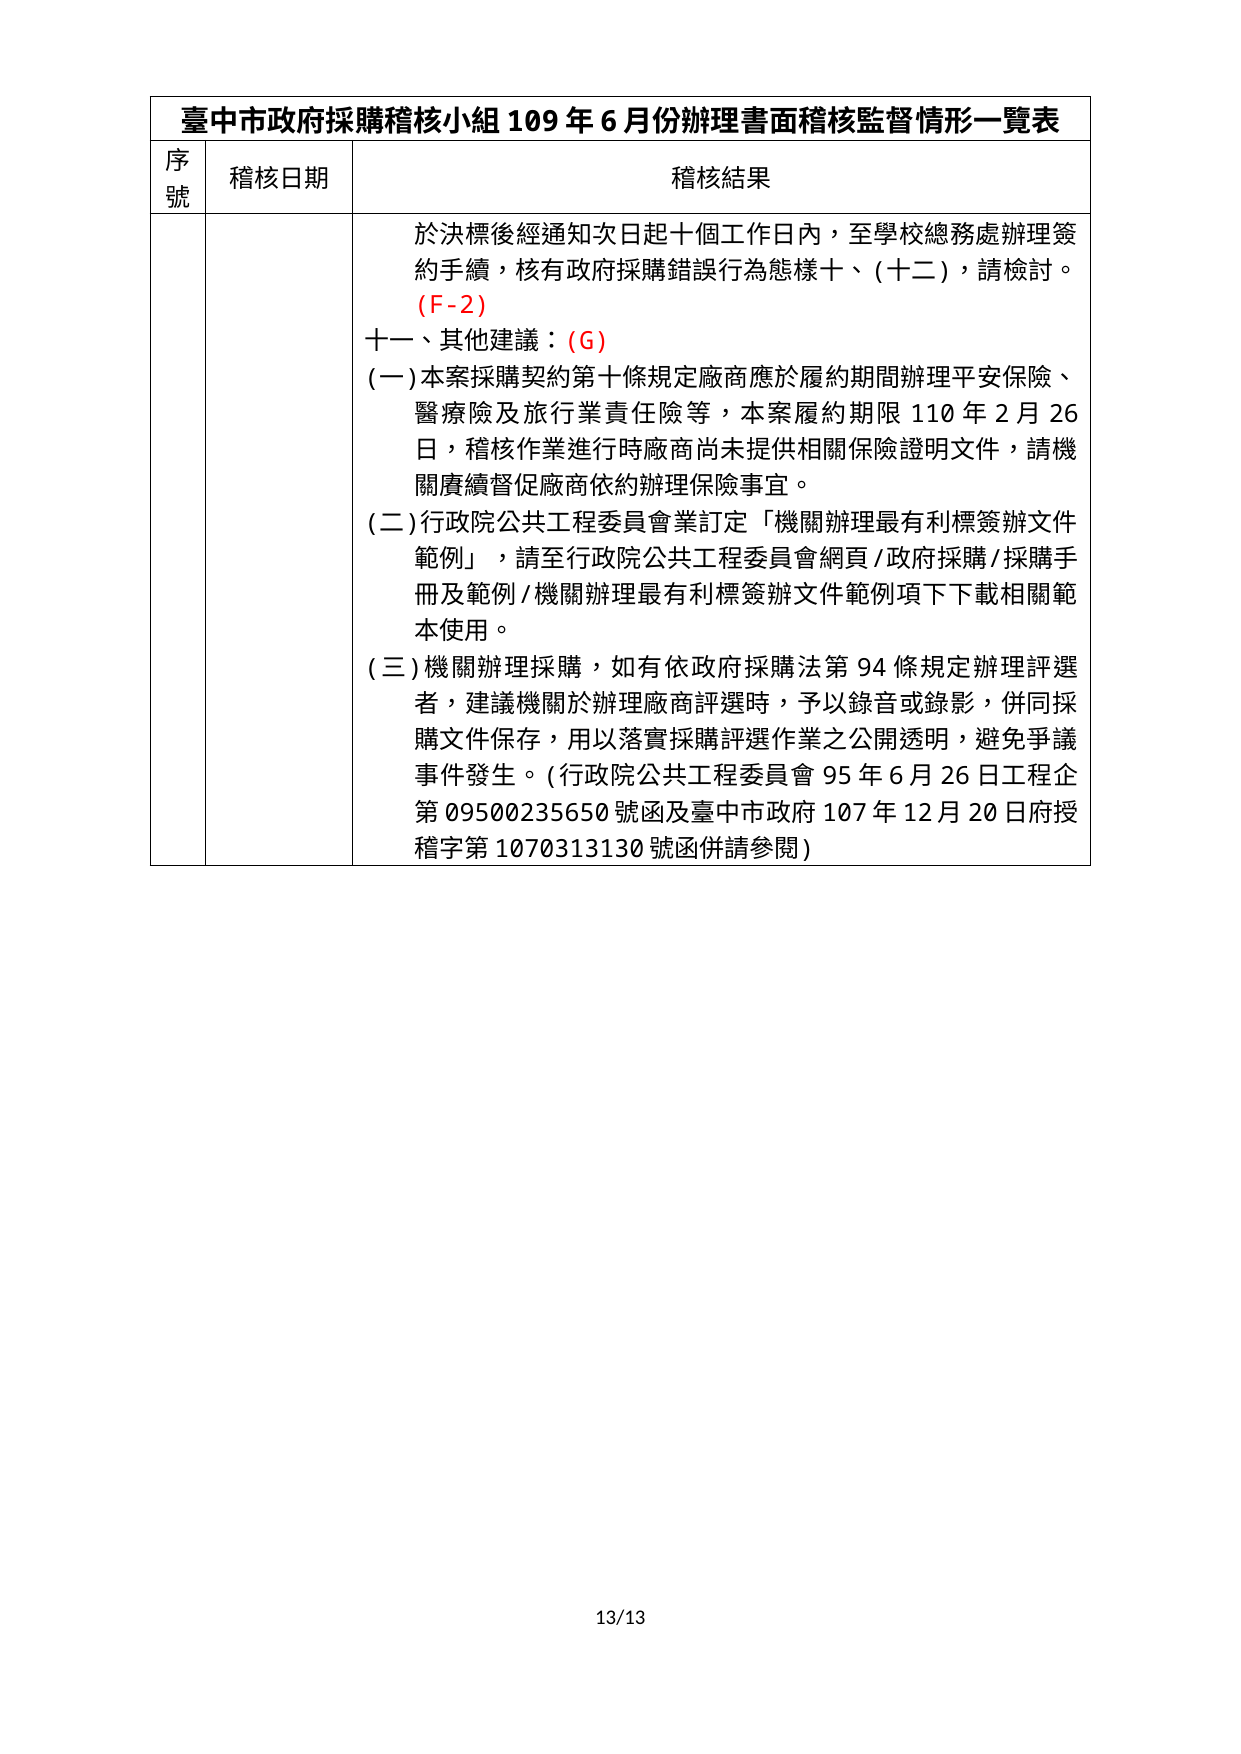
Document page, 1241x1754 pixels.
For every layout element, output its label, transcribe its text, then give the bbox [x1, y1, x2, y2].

table_cell 序號 [151, 141, 205, 213]
table_cell 於決標後經通知次日起十個工作日內，至學校總務處辦理簽約手續，核有政府採購錯誤行為態樣十、(十二)，請檢討。(F-2) 十一、其他建議：(G) (一)本案採購契約第十條規定廠商應於履約期間辦理平安保險、醫療險及旅行業責任險等，本案履約期限110年2月26日，稽核作業進行時廠商尚未提供相關保險證明文件，請機關賡續督促廠商依約辦理保險事宜。 (二)行政院公共工程委員會業訂定「機關辦理最有利標簽辦文件範例」，請至行政院公共工程委員會網頁/政府採購/採購手冊及範例/機關辦理最有利標簽辦文件範例項下下載相關範本使用。 (三)機關辦理採購，如有依政府採購法第94條規定辦理評選者，建議機關於辦理廠商評選時，予以錄音或錄影，併同採購文件保存，用以落實採購評選作業之公開透明，避免爭議事件發生。(行政院公共工程委員會95年6月26日工程企第09500235650號函及臺中市政府107年12月20日府授稽字第1070313130號函併請參閱) [353, 214, 1090, 864]
table_cell 稽核日期 [206, 141, 352, 213]
table_cell 稽核結果 [353, 141, 1090, 213]
table_cell [206, 214, 352, 864]
table_header 臺中市政府採購稽核小組109年6月份辦理書面稽核監督情形一覽表 [151, 97, 1090, 140]
table_cell [151, 214, 205, 864]
